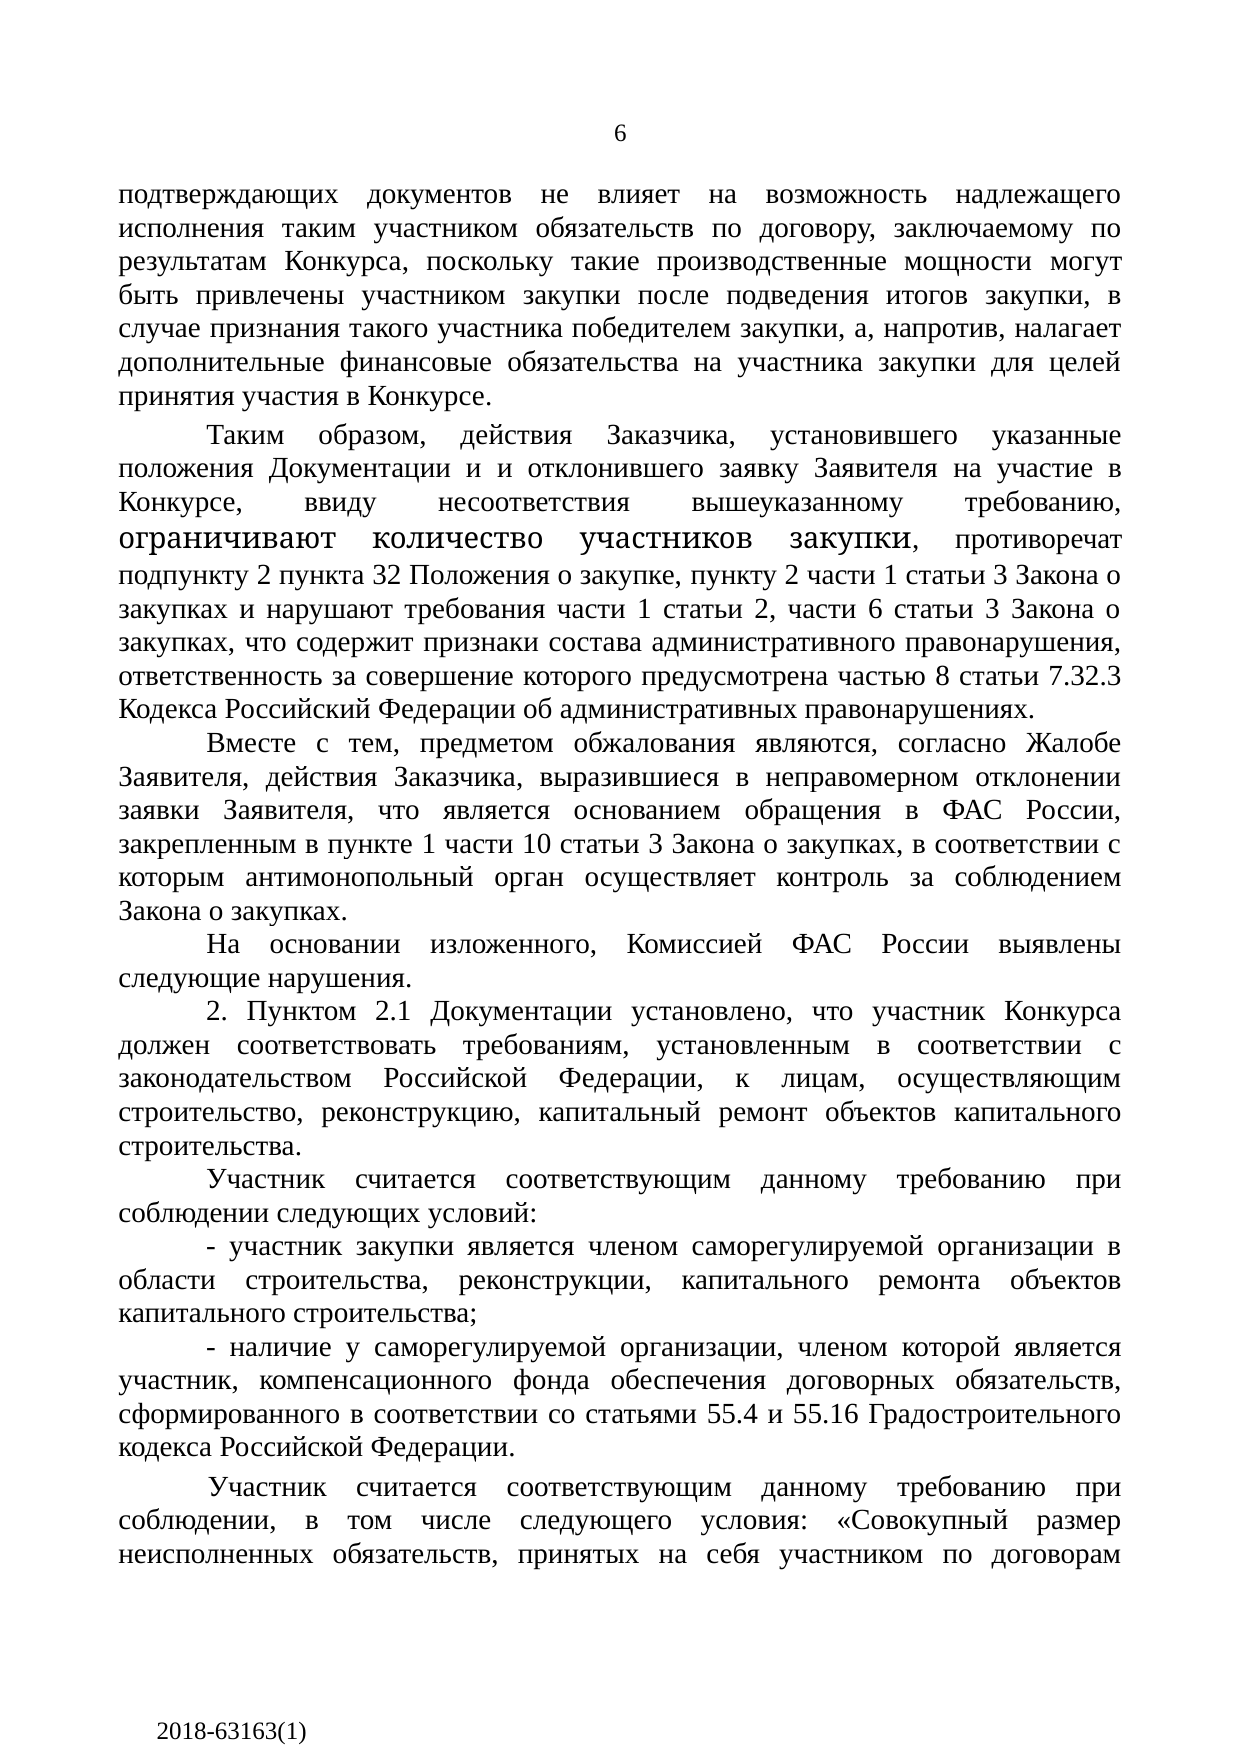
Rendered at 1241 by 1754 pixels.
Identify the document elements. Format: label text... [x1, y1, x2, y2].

text - наличие у саморегулируемой организации, членом которой является участник, компенсационного фонда обеспечения договорных обязательств, сформированного в соответствии со статьями 55.4 и 55.16 Градостроительного кодекса Российской Федерации. [118, 1329, 1122, 1463]
text Таким образом, действия Заказчика, установившего указанные положения Документации и и отклонившего заявку Заявителя на участие в Конкурсе, ввиду несоответствия вышеуказанному требованию, ограничивают количество участников закупки, противоречат подпункту 2 пункта 32 Положения о закупке, пункту 2 части 1 статьи 3 Закона о закупках и нарушают требования части 1 статьи 2, части 6 статьи 3 Закона о закупках, что содержит признаки состава административного правонарушения, ответственность за совершение которого предусмотрена частью 8 статьи 7.32.3 Кодекса Российский Федерации об административных правонарушениях. [118, 417, 1122, 725]
text - участник закупки является членом саморегулируемой организации в области строительства, реконструкции, капитального ремонта объектов капитального строительства; [118, 1228, 1122, 1329]
text Вместе с тем, предметом обжалования являются, согласно Жалобе Заявителя, действия Заказчика, выразившиеся в неправомерном отклонении заявки Заявителя, что является основанием обращения в ФАС России, закрепленным в пункте 1 части 10 статьи 3 Закона о закупках, в соответствии с которым антимонопольный орган осуществляет контроль за соблюдением Закона о закупках. [118, 725, 1122, 926]
text Участник считается соответствующим данному требованию при соблюдении, в том числе следующего условия: «Совокупный размер неисполненных обязательств, принятых на себя участником по договорам [118, 1469, 1122, 1569]
text На основании изложенного, Комиссией ФАС России выявлены следующие нарушения. [118, 926, 1122, 993]
text подтверждающих документов не влияет на возможность надлежащего исполнения таким участником обязательств по договору, заключаемому по результатам Конкурса, поскольку такие производственные мощности могут быть привлечены участником закупки после подведения итогов закупки, в случае признания такого участника победителем закупки, а, напротив, налагает дополнительные финансовые обязательства на участника закупки для целей принятия участия в Конкурсе. [118, 176, 1122, 411]
text 2. Пунктом 2.1 Документации установлено, что участник Конкурса должен соответствовать требованиям, установленным в соответствии с законодательством Российской Федерации, к лицам, осуществляющим строительство, реконструкцию, капитальный ремонт объектов капитального строительства. [118, 993, 1122, 1161]
text Участник считается соответствующим данному требованию при соблюдении следующих условий: [118, 1161, 1122, 1228]
